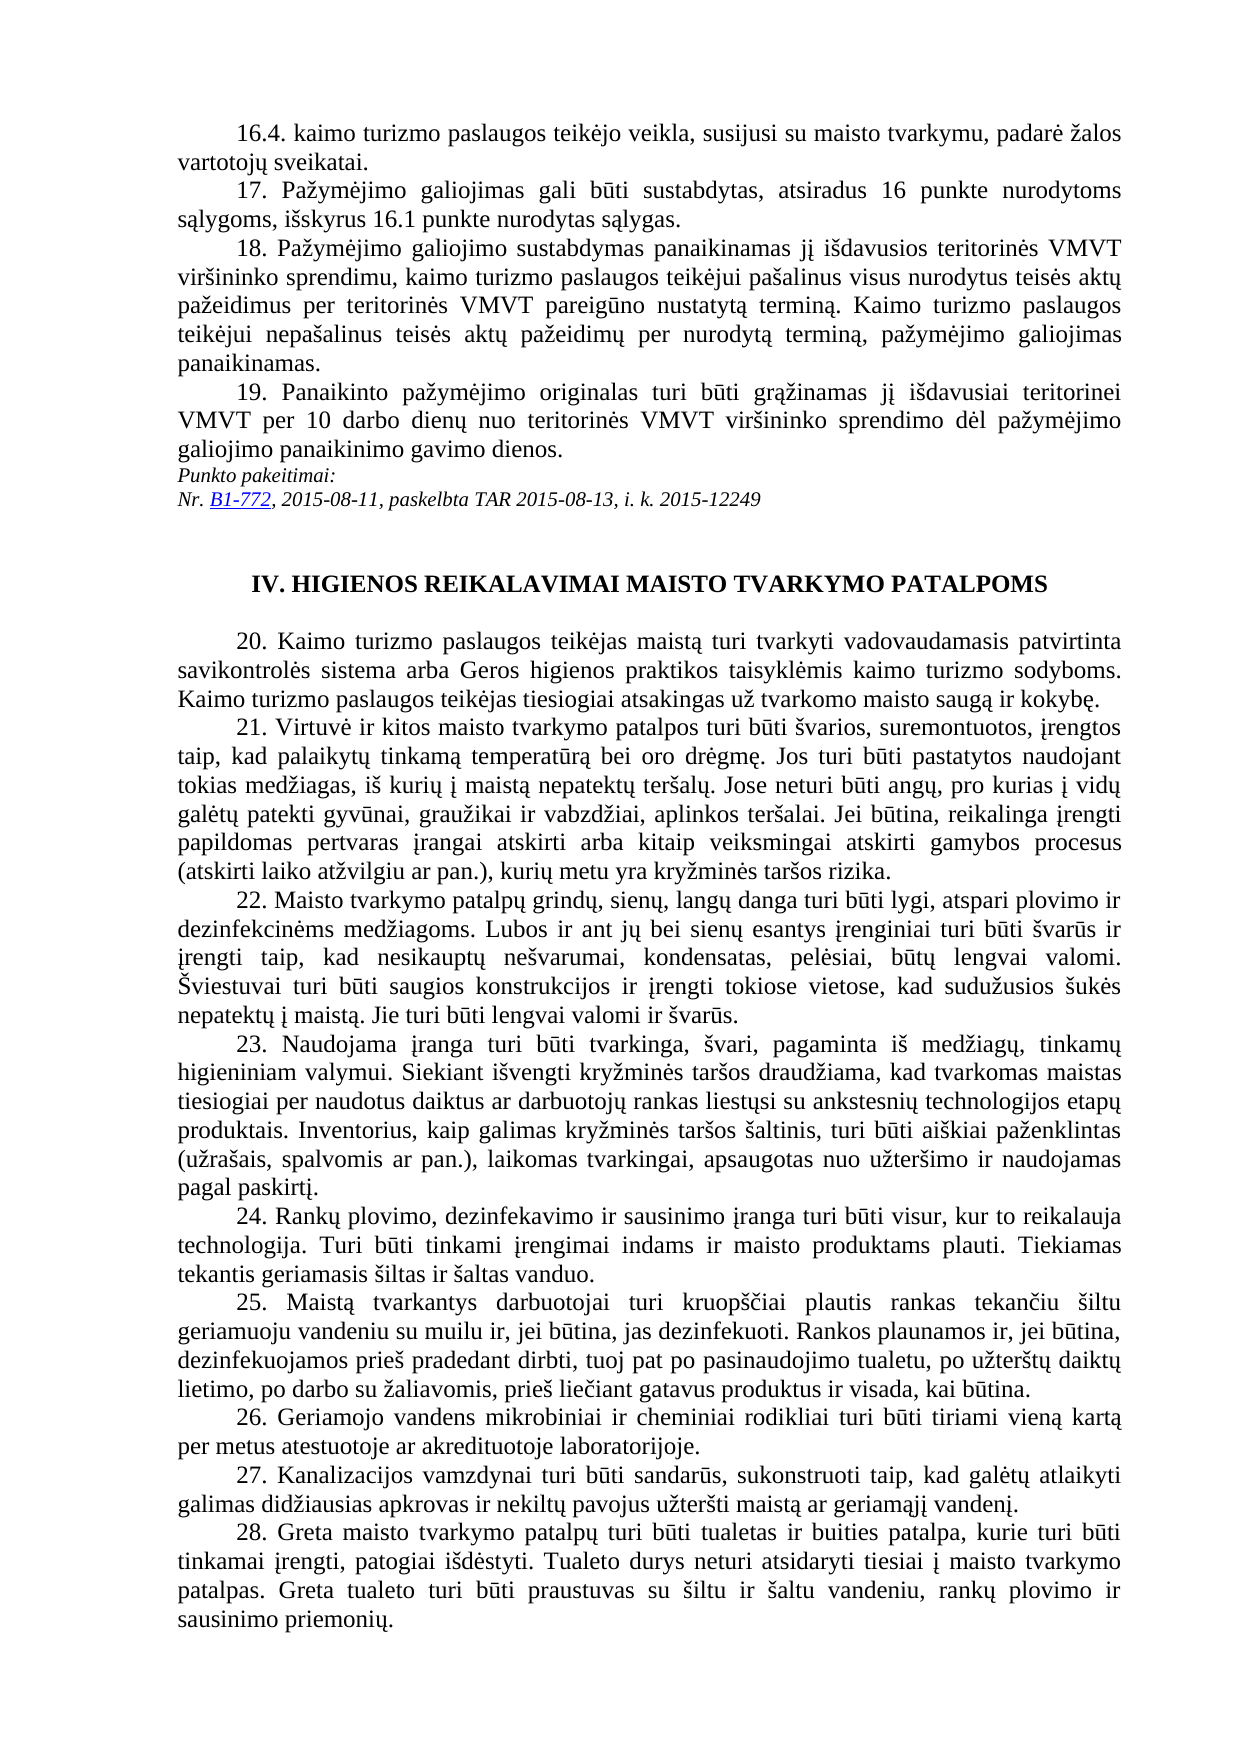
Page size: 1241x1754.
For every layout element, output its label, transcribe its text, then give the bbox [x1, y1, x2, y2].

text 22. Maisto tvarkymo patalpų grindų, sienų, langų danga turi būti lygi, atspari plovimo ir dezinfekcinėms medžiagoms. Lubos ir ant jų bei sienų esantys įrenginiai turi būti švarūs ir įrengti taip, kad nesikauptų nešvarumai, kondensatas, pelėsiai, būtų lengvai valomi. Šviestuvai turi būti saugios konstrukcijos ir įrengti tokiose vietose, kad sudužusios šukės nepatektų į maistą. Jie turi būti lengvai valomi ir švarūs. [177, 885, 1122, 1029]
text 20. Kaimo turizmo paslaugos teikėjas maistą turi tvarkyti vadovaudamasis patvirtinta savikontrolės sistema arba Geros higienos praktikos taisyklėmis kaimo turizmo sodyboms. Kaimo turizmo paslaugos teikėjas tiesiogiai atsakingas už tvarkomo maisto saugą ir kokybę. [177, 626, 1122, 712]
text 19. Panaikinto pažymėjimo originalas turi būti grąžinamas jį išdavusiai teritorinei VMVT per 10 darbo dienų nuo teritorinės VMVT viršininko sprendimo dėl pažymėjimo galiojimo panaikinimo gavimo dienos. [177, 377, 1122, 463]
text 21. Virtuvė ir kitos maisto tvarkymo patalpos turi būti švarios, suremontuotos, įrengtos taip, kad palaikytų tinkamą temperatūrą bei oro drėgmę. Jos turi būti pastatytos naudojant tokias medžiagas, iš kurių į maistą nepatektų teršalų. Jose neturi būti angų, pro kurias į vidų galėtų patekti gyvūnai, graužikai ir vabzdžiai, aplinkos teršalai. Jei būtina, reikalinga įrengti papildomas pertvaras įrangai atskirti arba kitaip veiksmingai atskirti gamybos procesus (atskirti laiko atžvilgiu ar pan.), kurių metu yra kryžminės taršos rizika. [177, 712, 1122, 885]
text 24. Rankų plovimo, dezinfekavimo ir sausinimo įranga turi būti visur, kur to reikalauja technologija. Turi būti tinkami įrengimai indams ir maisto produktams plauti. Tiekiamas tekantis geriamasis šiltas ir šaltas vanduo. [177, 1201, 1122, 1287]
text 23. Naudojama įranga turi būti tvarkinga, švari, pagaminta iš medžiagų, tinkamų higieniniam valymui. Siekiant išvengti kryžminės taršos draudžiama, kad tvarkomas maistas tiesiogiai per naudotus daiktus ar darbuotojų rankas liestųsi su ankstesnių technologijos etapų produktais. Inventorius, kaip galimas kryžminės taršos šaltinis, turi būti aiškiai paženklintas (užrašais, spalvomis ar pan.), laikomas tvarkingai, apsaugotas nuo užteršimo ir naudojamas pagal paskirtį. [177, 1029, 1122, 1201]
text 27. Kanalizacijos vamzdynai turi būti sandarūs, sukonstruoti taip, kad galėtų atlaikyti galimas didžiausias apkrovas ir nekiltų pavojus užteršti maistą ar geriamąjį vandenį. [177, 1460, 1122, 1517]
text 17. Pažymėjimo galiojimas gali būti sustabdytas, atsiradus 16 punkte nurodytoms sąlygoms, išskyrus 16.1 punkte nurodytas sąlygas. [177, 176, 1122, 233]
text 26. Geriamojo vandens mikrobiniai ir cheminiai rodikliai turi būti tiriami vieną kartą per metus atestuotoje ar akredituotoje laboratorijoje. [177, 1402, 1122, 1460]
text 16.4. kaimo turizmo paslaugos teikėjo veikla, susijusi su maisto tvarkymu, padarė žalos vartotojų sveikatai. [177, 118, 1122, 176]
text 18. Pažymėjimo galiojimo sustabdymas panaikinamas jį išdavusios teritorinės VMVT viršininko sprendimu, kaimo turizmo paslaugos teikėjui pašalinus visus nurodytus teisės aktų pažeidimus per teritorinės VMVT pareigūno nustatytą terminą. Kaimo turizmo paslaugos teikėjui nepašalinus teisės aktų pažeidimų per nurodytą terminą, pažymėjimo galiojimas panaikinamas. [177, 233, 1122, 377]
text 28. Greta maisto tvarkymo patalpų turi būti tualetas ir buities patalpa, kurie turi būti tinkamai įrengti, patogiai išdėstyti. Tualeto durys neturi atsidaryti tiesiai į maisto tvarkymo patalpas. Greta tualeto turi būti praustuvas su šiltu ir šaltu vandeniu, rankų plovimo ir sausinimo priemonių. [177, 1517, 1122, 1632]
text 25. Maistą tvarkantys darbuotojai turi kruopščiai plautis rankas tekančiu šiltu geriamuoju vandeniu su muilu ir, jei būtina, jas dezinfekuoti. Rankos plaunamos ir, jei būtina, dezinfekuojamos prieš pradedant dirbti, tuoj pat po pasinaudojimo tualetu, po užterštų daiktų lietimo, po darbo su žaliavomis, prieš liečiant gatavus produktus ir visada, kai būtina. [177, 1287, 1122, 1402]
text Nr. B1-772, 2015-08-11, paskelbta TAR 2015-08-13, i. k. 2015-12249 [177, 487, 1122, 511]
text Punkto pakeitimai: [177, 463, 1122, 487]
text IV. HIGIENOS REIKALAVIMAI MAISTO TVARKYMO PATALPOMS [177, 569, 1122, 597]
